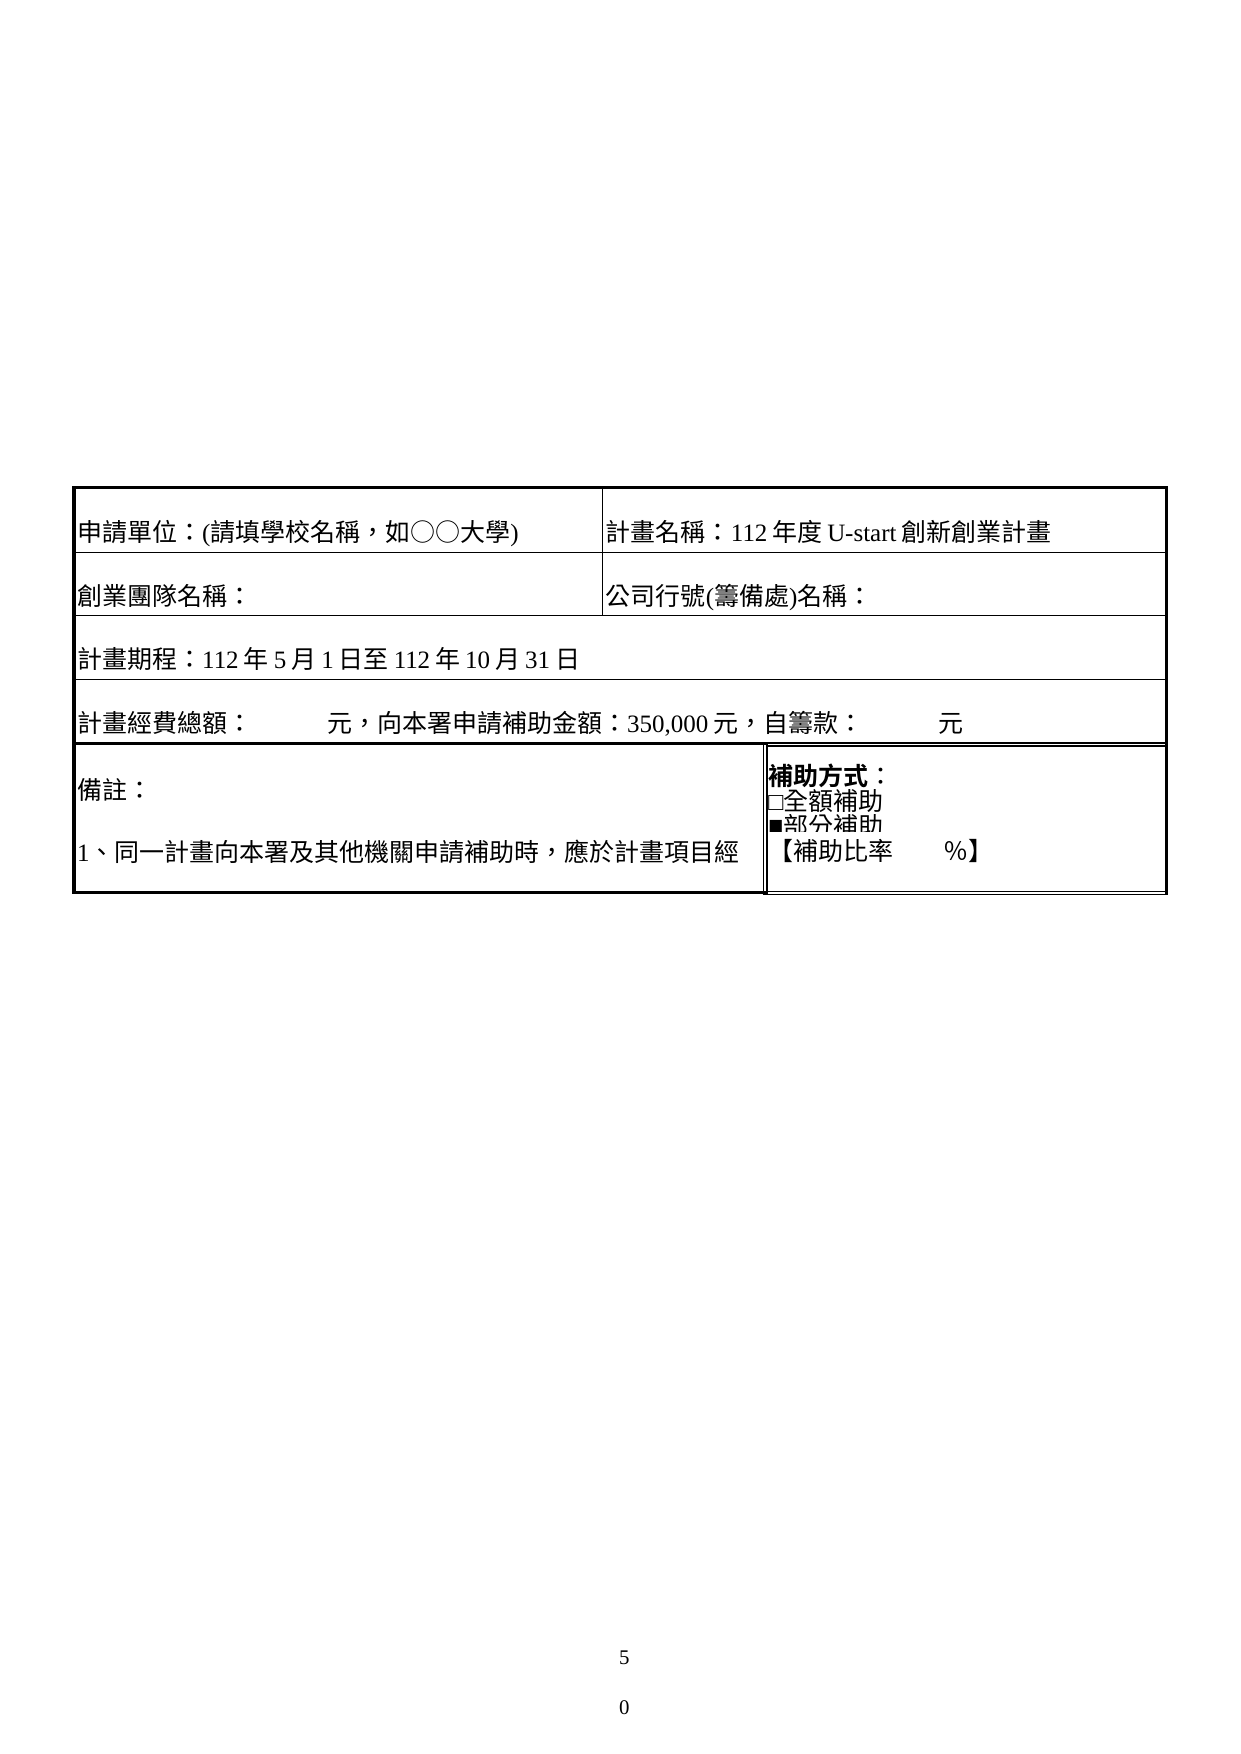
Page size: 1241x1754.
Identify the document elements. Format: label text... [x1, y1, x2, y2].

table_cell 公司行號(籌備處)名稱： [603, 553, 1165, 615]
table_header 計畫名稱：112年度U-start創新創業計畫 [603, 489, 1165, 552]
table_cell 計畫經費總額： 元，向本署申請補助金額：350,000元，自籌款： 元 [76, 680, 1165, 742]
table_cell 補助方式： □全額補助 ■部分補助 【補助比率 ％】 [768, 747, 1165, 891]
table_header 申請單位：(請填學校名稱，如○○大學) [76, 489, 602, 552]
table_cell 創業團隊名稱： [76, 553, 602, 615]
table_cell 計畫期程：112年5月1日至112年10月31日 [76, 616, 1165, 679]
table_cell 備註： 1、同一計畫向本署及其他機關申請補助時，應於計畫項目經 [76, 745, 763, 891]
